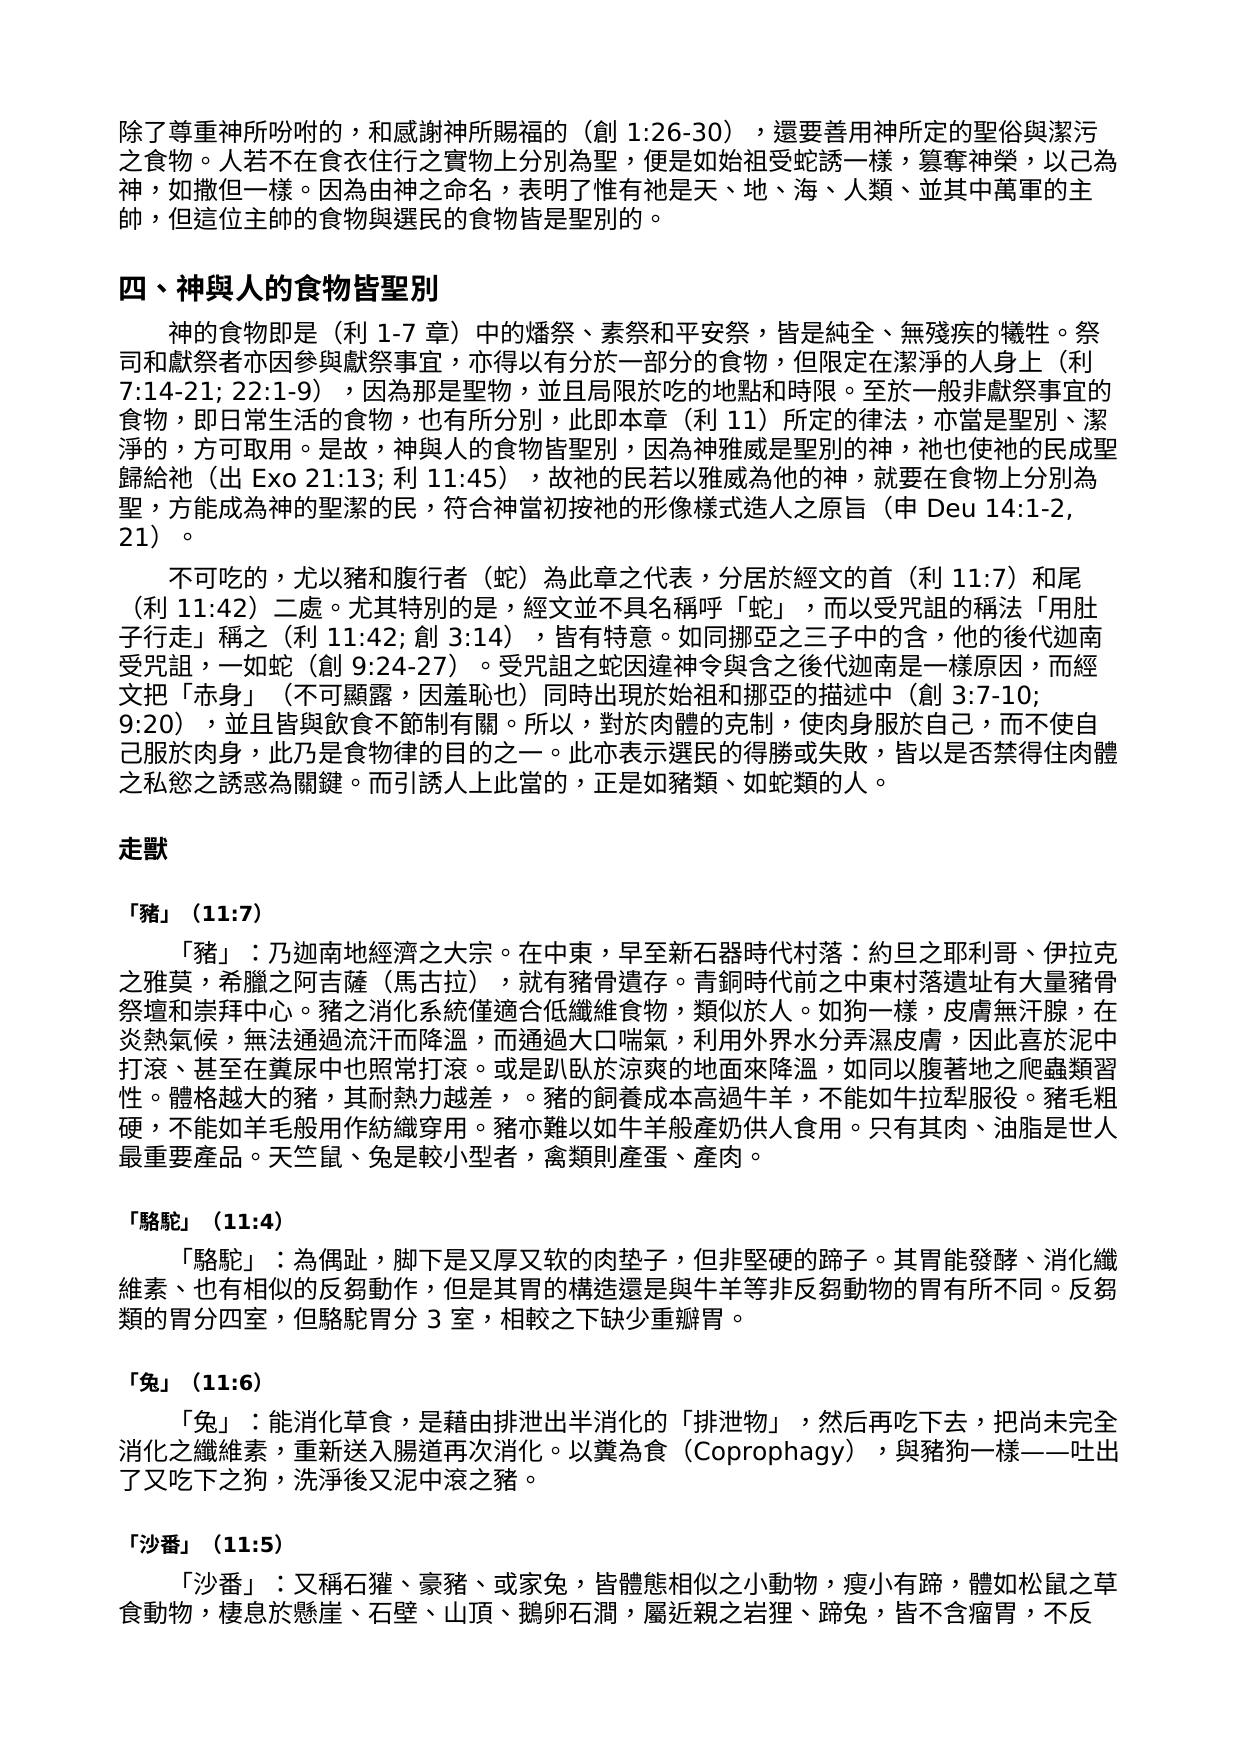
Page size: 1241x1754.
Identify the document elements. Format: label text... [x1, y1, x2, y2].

text 除了尊重神所吩咐的，和感謝神所賜福的（創 1:26-30），還要善用神所定的聖俗與潔污之食物。人若不在食衣住行之實物上分別為聖，便是如始祖受蛇誘一樣，篡奪神榮，以己為神，如撒但一樣。因為由神之命名，表明了惟有祂是天、地、海、人類、並其中萬軍的主帥，但這位主帥的食物與選民的食物皆是聖別的。 [118, 118, 1122, 235]
subtitle 「豬」（11:7） [118, 902, 1122, 926]
subtitle 走獸 [118, 835, 1122, 864]
text 「沙番」：又稱石獾、豪豬、或家兔，皆體態相似之小動物，瘦小有蹄，體如松鼠之草食動物，棲息於懸崖、石壁、山頂、鵝卵石澗，屬近親之岩狸、蹄兔，皆不含瘤胃，不反 [118, 1570, 1122, 1628]
text 不可吃的，尤以豬和腹行者（蛇）為此章之代表，分居於經文的首（利 11:7）和尾（利 11:42）二處。尤其特別的是，經文並不具名稱呼「蛇」，而以受咒詛的稱法「用肚子行走」稱之（利 11:42; 創 3:14），皆有特意。如同挪亞之三子中的含，他的後代迦南受咒詛，一如蛇（創 9:24-27）。受咒詛之蛇因違神令與含之後代迦南是一樣原因，而經文把「赤身」（不可顯露，因羞恥也）同時出現於始祖和挪亞的描述中（創 3:7-10; 9:20），並且皆與飲食不節制有關。所以，對於肉體的克制，使肉身服於自己，而不使自己服於肉身，此乃是食物律的目的之一。此亦表示選民的得勝或失敗，皆以是否禁得住肉體之私慾之誘惑為關鍵。而引誘人上此當的，正是如豬類、如蛇類的人。 [118, 564, 1122, 798]
text 神的食物即是（利 1-7 章）中的燔祭、素祭和平安祭，皆是純全、無殘疾的犧牲。祭司和獻祭者亦因參與獻祭事宜，亦得以有分於一部分的食物，但限定在潔淨的人身上（利 7:14-21; 22:1-9），因為那是聖物，並且局限於吃的地點和時限。至於一般非獻祭事宜的食物，即日常生活的食物，也有所分別，此即本章（利 11）所定的律法，亦當是聖別、潔淨的，方可取用。是故，神與人的食物皆聖別，因為神雅威是聖別的神，祂也使祂的民成聖歸給祂（出 Exo 21:13; 利 11:45），故祂的民若以雅威為他的神，就要在食物上分別為聖，方能成為神的聖潔的民，符合神當初按祂的形像樣式造人之原旨（申 Deu 14:1-2, 21）。 [118, 319, 1122, 552]
text 「豬」：乃迦南地經濟之大宗。在中東，早至新石器時代村落：約旦之耶利哥、伊拉克之雅莫，希臘之阿吉薩（馬古拉），就有豬骨遺存。青銅時代前之中東村落遺址有大量豬骨祭壇和崇拜中心。豬之消化系統僅適合低纖維食物，類似於人。如狗一樣，皮膚無汗腺，在炎熱氣候，無法通過流汗而降溫，而通過大口喘氣，利用外界水分弄濕皮膚，因此喜於泥中打滾、甚至在糞尿中也照常打滾。或是趴臥於涼爽的地面來降溫，如同以腹著地之爬蟲類習性。體格越大的豬，其耐熱力越差，。豬的飼養成本高過牛羊，不能如牛拉犁服役。豬毛粗硬，不能如羊毛般用作紡織穿用。豬亦難以如牛羊般產奶供人食用。只有其肉、油脂是世人最重要產品。天竺鼠、兔是較小型者，禽類則產蛋、產肉。 [118, 939, 1122, 1172]
subtitle 「兔」（11:6） [118, 1371, 1122, 1396]
text 「兔」：能消化草食，是藉由排泄出半消化的「排泄物」，然后再吃下去，把尚未完全消化之纖維素，重新送入腸道再次消化。以糞為食（Coprophagy），與豬狗一樣——吐出了又吃下之狗，洗淨後又泥中滾之豬。 [118, 1408, 1122, 1496]
subtitle 四、神與人的食物皆聖別 [118, 272, 1122, 306]
text 「駱駝」：為偶趾，脚下是又厚又软的肉垫子，但非堅硬的蹄子。其胃能發酵、消化纖維素、也有相似的反芻動作，但是其胃的構造還是與牛羊等非反芻動物的胃有所不同。反芻類的胃分四室，但駱駝胃分 3 室，相較之下缺少重瓣胃。 [118, 1246, 1122, 1334]
subtitle 「駱駝」（11:4） [118, 1210, 1122, 1234]
subtitle 「沙番」（11:5） [118, 1533, 1122, 1557]
